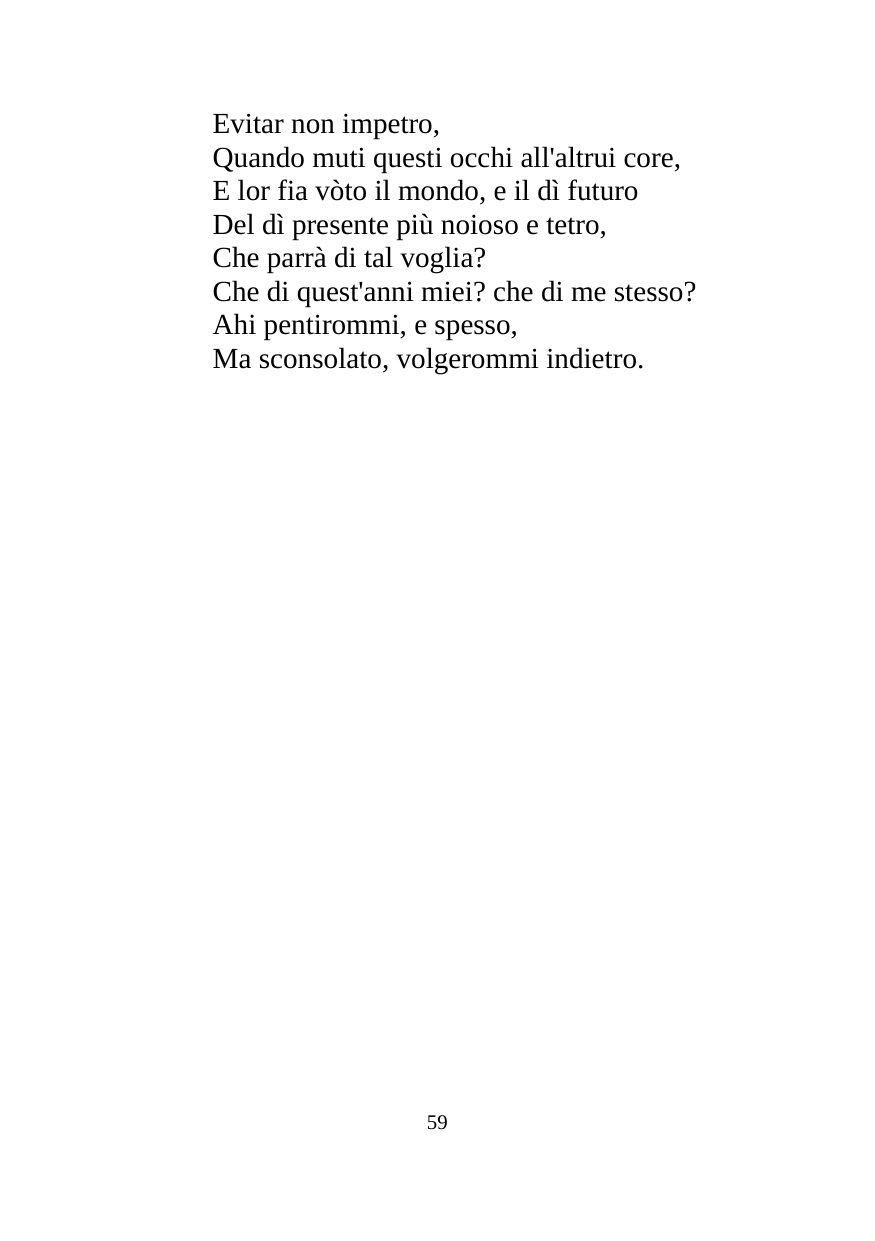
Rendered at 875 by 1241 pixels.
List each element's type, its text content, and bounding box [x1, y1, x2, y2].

text Ahi pentirommi, e spesso, [183, 307, 768, 341]
text Che di quest'anni miei? che di me stesso? [183, 274, 768, 307]
text Del dì presente più noioso e tetro, [183, 207, 768, 240]
text Quando muti questi occhi all'altrui core, [183, 140, 768, 173]
text Che parrà di tal voglia? [183, 240, 768, 274]
text Evitar non impetro, [183, 106, 768, 140]
text E lor fia vòto il mondo, e il dì futuro [183, 173, 768, 207]
text Ma sconsolato, volgerommi indietro. [183, 341, 768, 374]
